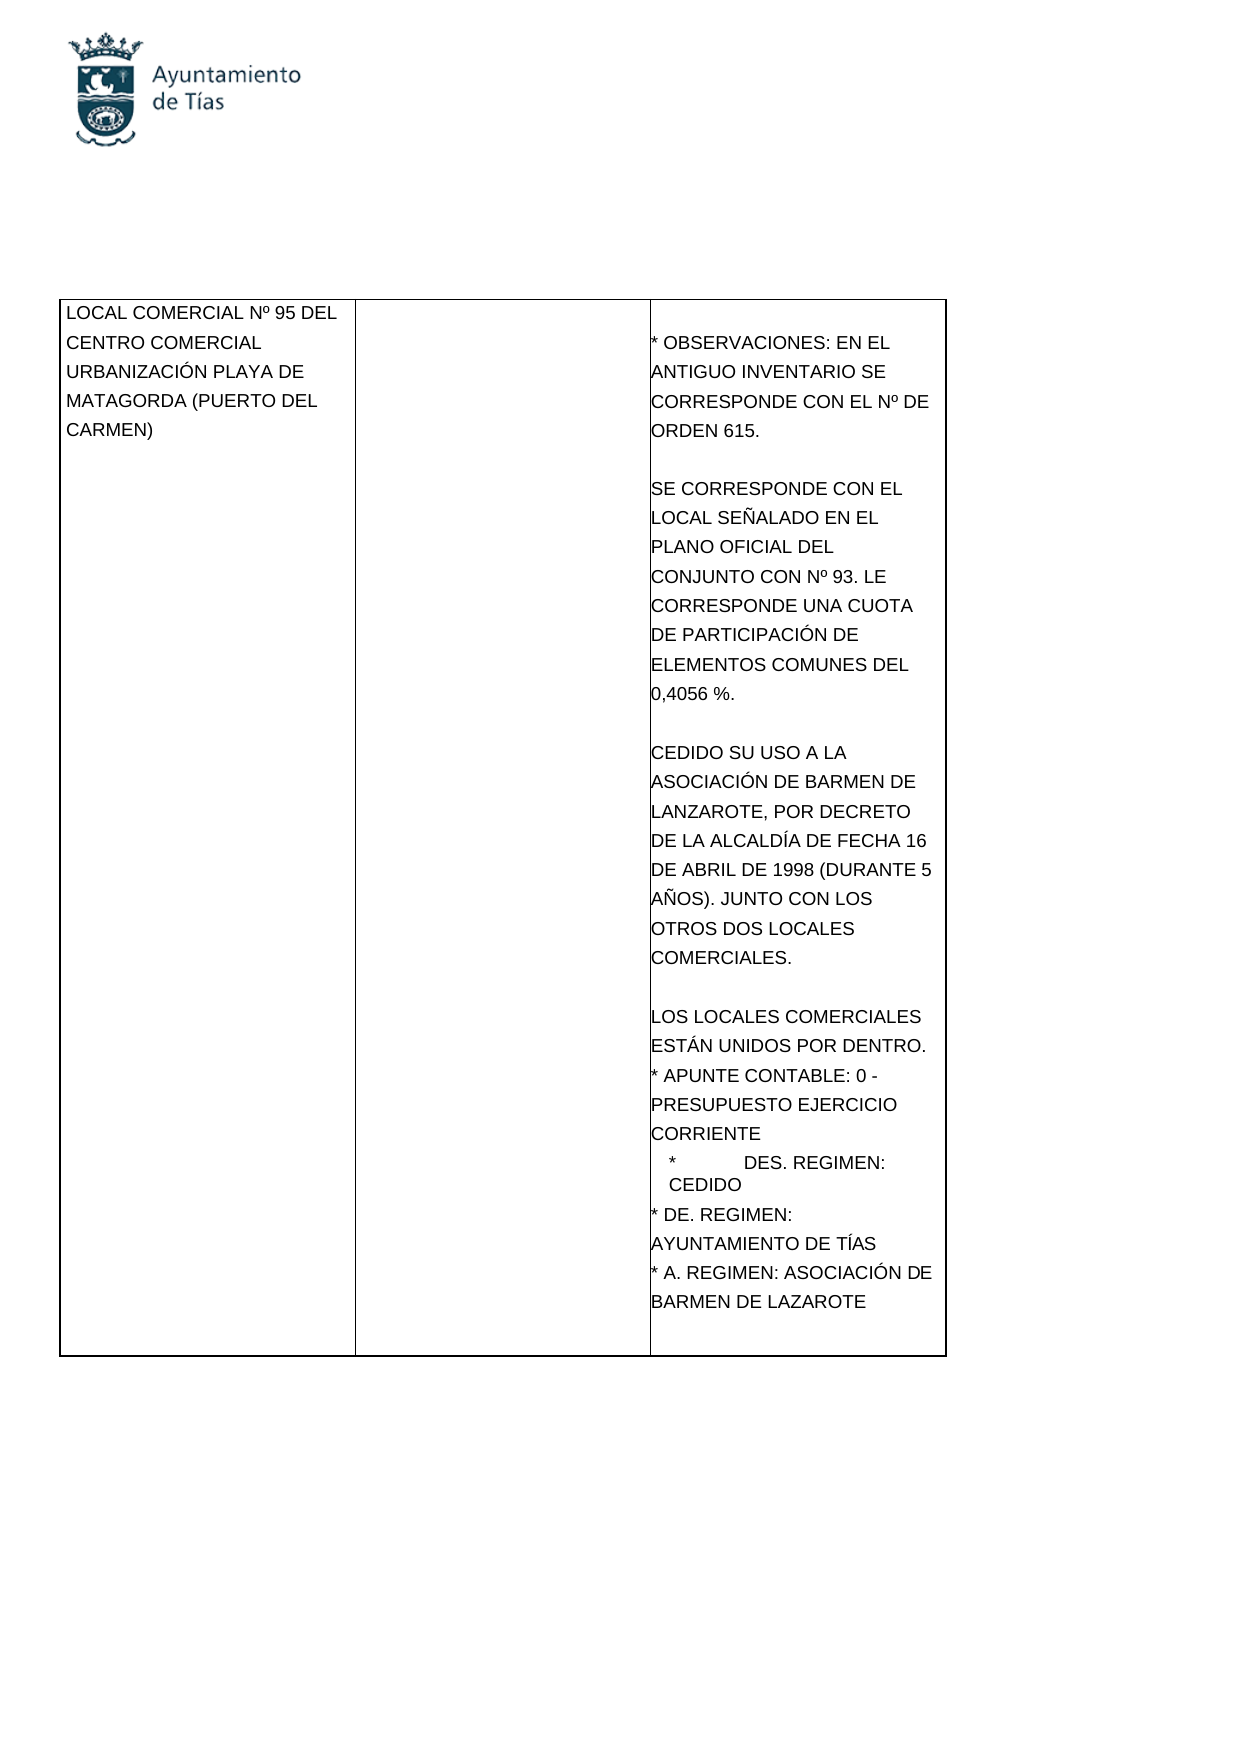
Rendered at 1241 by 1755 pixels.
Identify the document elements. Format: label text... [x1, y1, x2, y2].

table_header [356, 300, 650, 1355]
table_cell LOS LOCALES COMERCIALES ESTÁN UNIDOS POR DENTRO. APUNTE CONTABLE: 0 - PRESUPUESTO EJERCICIO CORRIENTE DES. REGIMEN: CEDIDO DE. REGIMEN: AYUNTAMIENTO DE TÍAS A. REGIMEN: ASOCIACIÓN DE BARMEN DE LAZAROTE [651, 987, 945, 1355]
table_cell [61, 723, 355, 987]
table_cell CEDIDO SU USO A LA ASOCIACIÓN DE BARMEN DE LANZAROTE, POR DECRETO DE LA ALCALDÍA DE FECHA 16 DE ABRIL DE 1998 (DURANTE 5 AÑOS). JUNTO CON LOS OTROS DOS LOCALES COMERCIALES. [651, 723, 945, 987]
table_header LOCAL COMERCIAL Nº 95 DEL CENTRO COMERCIAL URBANIZACIÓN PLAYA DE MATAGORDA (PUERTO DEL CARMEN) [61, 300, 355, 458]
table_header * OBSERVACIONES: EN EL ANTIGUO INVENTARIO SE CORRESPONDE CON EL Nº DE ORDEN 615. [651, 300, 945, 458]
table_cell [61, 987, 355, 1355]
table_cell [61, 459, 355, 723]
table_cell SE CORRESPONDE CON EL LOCAL SEÑALADO EN EL PLANO OFICIAL DEL CONJUNTO CON Nº 93. LE CORRESPONDE UNA CUOTA DE PARTICIPACIÓN DE ELEMENTOS COMUNES DEL 0,4056 %. [651, 459, 945, 723]
